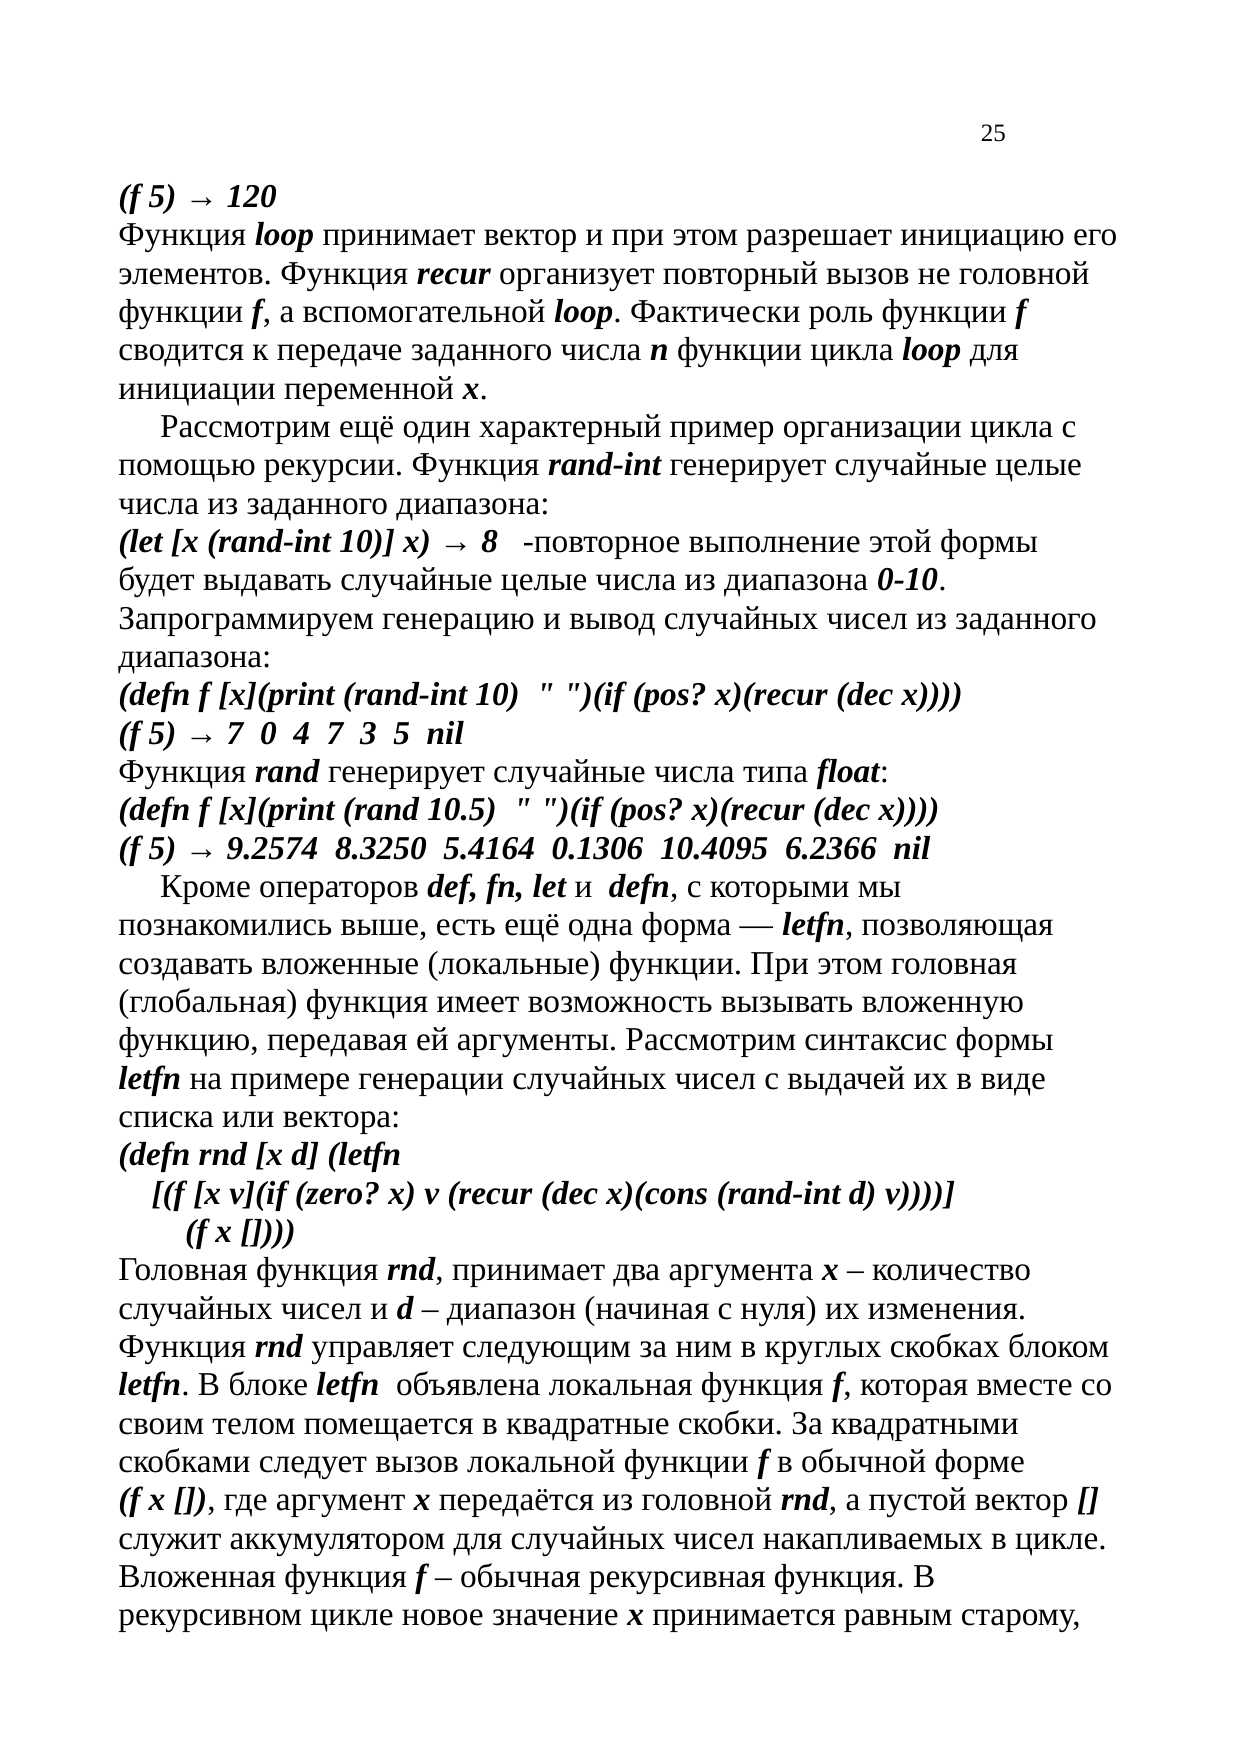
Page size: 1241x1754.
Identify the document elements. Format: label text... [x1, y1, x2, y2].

text (f x []), где аргумент x передаётся из головной rnd, а пустой вектор [] служит аккумулятором для случайных чисел накапливаемых в цикле. Вложенная функция f – обычная рекурсивная функция. В рекурсивном цикле новое значение x принимается равным старому, [118, 1480, 1122, 1633]
text (f 5) → 120 [118, 176, 1122, 215]
text Рассмотрим ещё один характерный пример организации цикла с помощью рекурсии. Функция rand-int генерирует случайные целые числа из заданного диапазона: [118, 406, 1122, 521]
text Функция loop принимает вектор и при этом разрешает инициацию его элементов. Функция recur организует повторный вызов не головной функции f, а вспомогательной loop. Фактически роль функции f сводится к передаче заданного числа n функции цикла loop для инициации переменной x. [118, 215, 1122, 406]
text (defn f [x](print (rand-int 10) " ")(if (pos? x)(recur (dec x)))) [118, 675, 1122, 713]
text [(f [x v](if (zero? x) v (recur (dec x)(cons (rand-int d) v))))] [118, 1173, 1122, 1211]
text Головная функция rnd, принимает два аргумента x – количество случайных чисел и d – диапазон (начиная с нуля) их изменения. Функция rnd управляет следующим за ним в круглых скобках блоком letfn. В блоке letfn объявлена локальная функция f, которая вместе со своим телом помещается в квадратные скобки. За квадратными скобками следует вызов локальной функции f в обычной форме [118, 1250, 1122, 1480]
text Функция rand генерирует случайные числа типа float: [118, 751, 1122, 790]
text (defn rnd [x d] (letfn [118, 1135, 1122, 1173]
text (f x []))) [118, 1211, 1122, 1250]
text Кроме операторов def, fn, let и defn, с которыми мы познакомились выше, есть ещё одна форма — letfn, позволяющая создавать вложенные (локальные) функции. При этом головная (глобальная) функция имеет возможность вызывать вложенную функцию, передавая ей аргументы. Рассмотрим синтаксис формы letfn на примере генерации случайных чисел с выдачей их в виде списка или вектора: [118, 866, 1122, 1135]
text (f 5) → 9.2574 8.3250 5.4164 0.1306 10.4095 6.2366 nil [118, 828, 1122, 866]
text (let [x (rand-int 10)] x) → 8 -повторное выполнение этой формы будет выдавать случайные целые числа из диапазона 0-10. Запрограммируем генерацию и вывод случайных чисел из заданного диапазона: [118, 521, 1122, 675]
text (f 5) → 7 0 4 7 3 5 nil [118, 713, 1122, 751]
text (defn f [x](print (rand 10.5) " ")(if (pos? x)(recur (dec x)))) [118, 790, 1122, 828]
